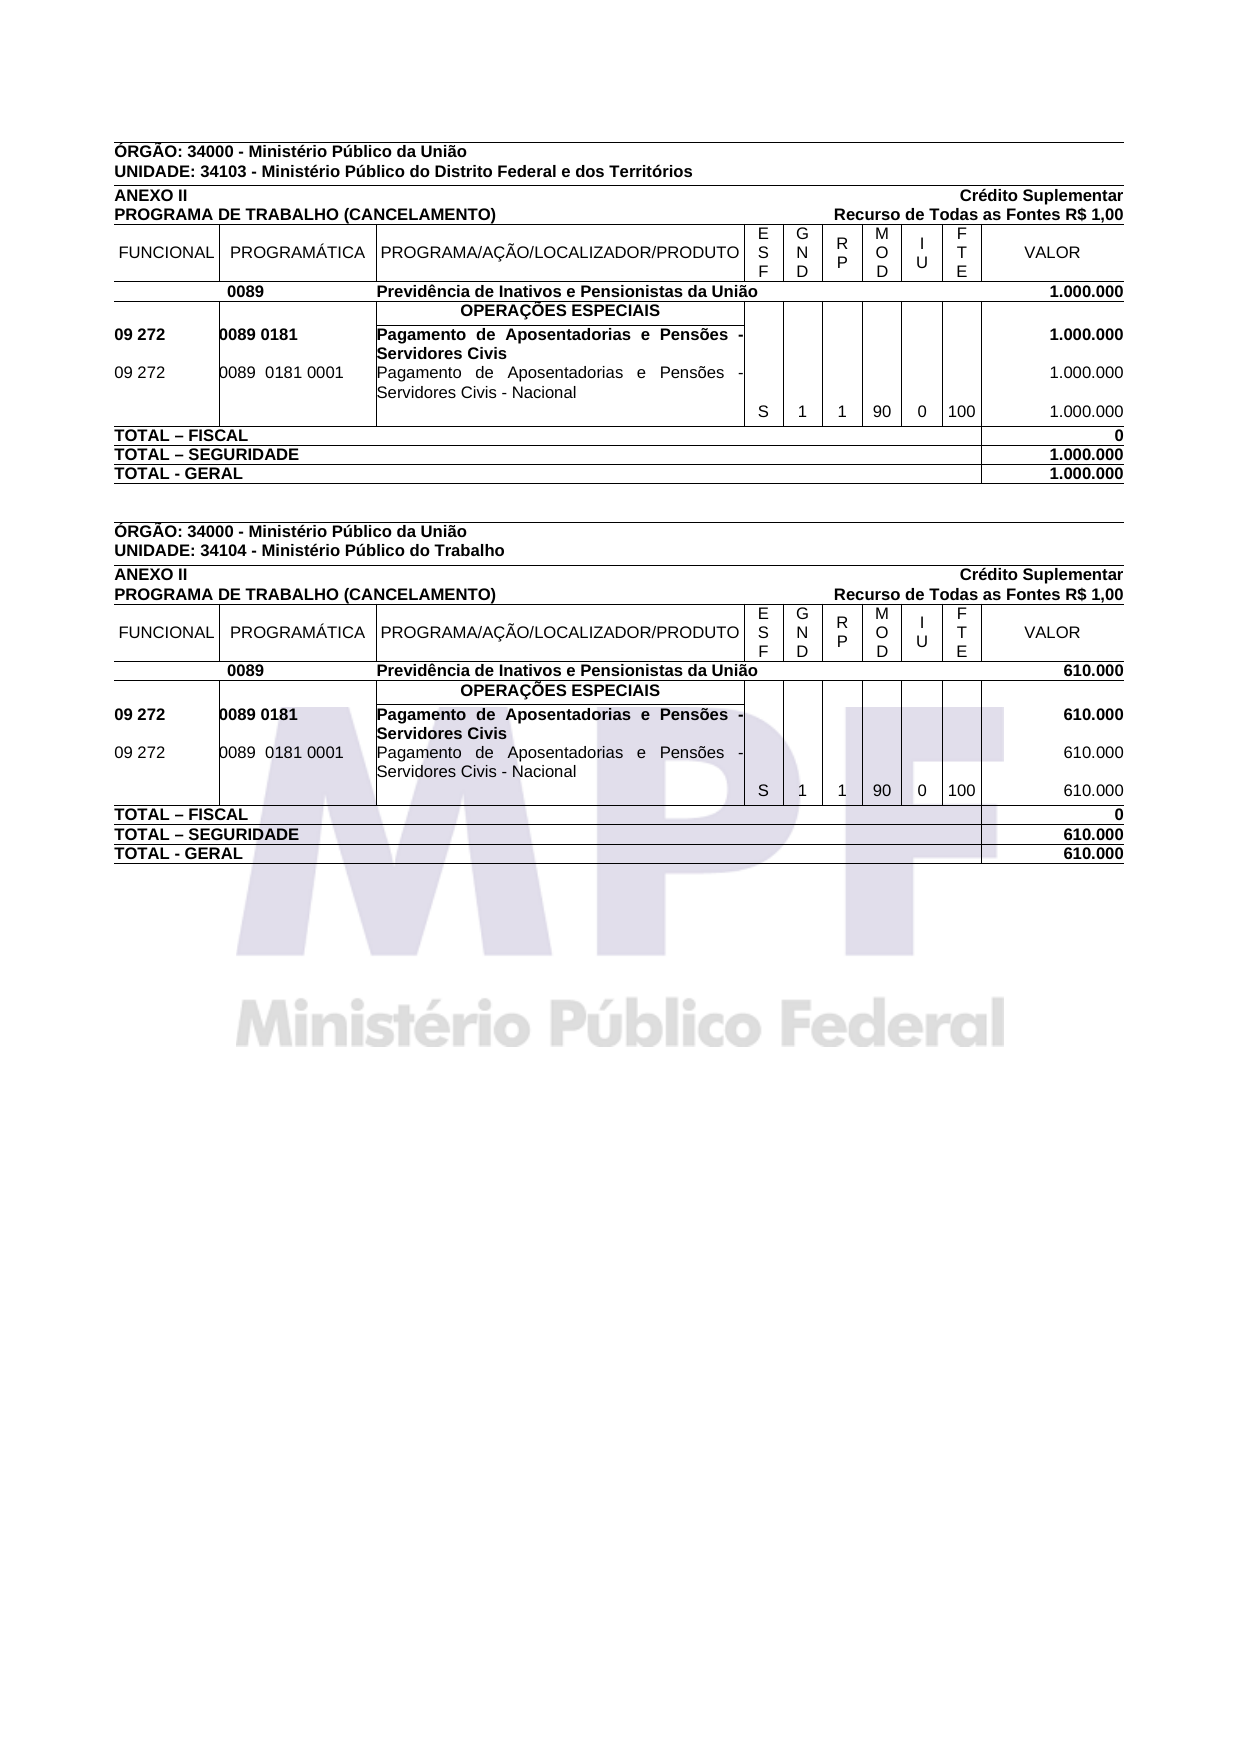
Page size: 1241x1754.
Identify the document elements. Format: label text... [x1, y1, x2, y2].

table_cell 0089 [114, 282, 376, 301]
table_cell 1 [823, 781, 862, 805]
table_cell [823, 743, 862, 781]
table_cell [745, 325, 783, 363]
table_cell [943, 681, 981, 704]
table_cell [745, 363, 783, 402]
table_cell [902, 325, 942, 363]
table_cell [220, 402, 376, 426]
table_cell UNIDADE: 34103 - Ministério Público do Distrito Federal e dos Territórios [114, 161, 744, 185]
table_cell UNIDADE: 34104 - Ministério Público do Trabalho [114, 541, 744, 565]
table_cell F T E [943, 225, 981, 281]
table_cell 90 [863, 402, 901, 426]
table_cell 1 [784, 781, 822, 805]
table_cell 09 272 [114, 363, 219, 402]
table_cell Pagamento de Aposentadorias e Pensões - Servidores Civis [377, 326, 744, 363]
table_cell [982, 681, 1123, 704]
table_cell 0 [982, 806, 1123, 824]
table_cell 0 [982, 427, 1123, 445]
table_cell [377, 402, 744, 426]
table_cell Crédito Suplementar [744, 566, 1123, 584]
table_cell ANEXO II [114, 566, 744, 584]
table_cell 1.000.000 [982, 325, 1123, 363]
table_cell ÓRGÃO: 34000 - Ministério Público da União [114, 523, 1123, 541]
table_cell [863, 302, 901, 325]
table_cell F T E [943, 605, 981, 661]
table_cell R P [823, 605, 862, 661]
table_cell M O D [863, 605, 901, 661]
table_cell [784, 302, 822, 325]
table_cell [863, 743, 901, 781]
table_cell [745, 302, 783, 325]
table_cell Pagamento de Aposentadorias e Pensões - Servidores Civis - Nacional [377, 363, 744, 402]
table_cell [114, 781, 219, 805]
table_cell TOTAL – SEGURIDADE [114, 446, 981, 464]
table_cell [745, 681, 783, 704]
table_cell [114, 302, 219, 325]
table_cell R P [823, 225, 862, 281]
table_cell [943, 363, 981, 402]
table_cell 09 272 [114, 743, 219, 781]
table_cell [943, 325, 981, 363]
table_cell TOTAL - GERAL [114, 845, 981, 863]
table_cell 610.000 [981, 662, 1123, 680]
table_cell G N D [784, 225, 822, 281]
table_cell Recurso de Todas as Fontes R$ 1,00 [744, 584, 1123, 603]
table_cell FUNCIONAL [114, 225, 219, 281]
table_cell ANEXO II [114, 186, 744, 205]
table_cell [863, 363, 901, 402]
table_cell TOTAL – SEGURIDADE [114, 825, 981, 844]
table_cell [943, 302, 981, 325]
table_cell [823, 704, 862, 743]
table_cell [220, 681, 376, 704]
table_cell 1.000.000 [982, 402, 1123, 426]
table_cell S [745, 781, 783, 805]
table_cell VALOR [982, 225, 1123, 281]
table_cell [863, 681, 901, 704]
table_cell 0089 0181 [220, 704, 376, 743]
table_cell E S F [745, 605, 783, 661]
table_cell [981, 484, 1123, 522]
table_cell [744, 541, 1123, 565]
table_cell [902, 302, 942, 325]
table_cell [784, 704, 822, 743]
table_cell [784, 743, 822, 781]
table_cell 610.000 [982, 825, 1123, 844]
table_cell M O D [863, 225, 901, 281]
table_cell 0089 0181 [220, 325, 376, 363]
table_cell [114, 864, 981, 901]
table_cell [863, 325, 901, 363]
table_cell Pagamento de Aposentadorias e Pensões - Servidores Civis [377, 705, 744, 743]
table_cell [784, 325, 822, 363]
table_cell TOTAL – FISCAL [114, 427, 981, 445]
table_cell 610.000 [982, 743, 1123, 781]
table_cell TOTAL - GERAL [114, 465, 981, 483]
table_cell [981, 864, 1123, 901]
table_cell PROGRAMA DE TRABALHO (CANCELAMENTO) [114, 205, 744, 224]
table_cell 100 [943, 402, 981, 426]
table_cell [745, 743, 783, 781]
table_cell ÓRGÃO: 34000 - Ministério Público da União [114, 143, 1123, 161]
table_cell 1.000.000 [982, 363, 1123, 402]
table_cell 1.000.000 [982, 446, 1123, 464]
table_cell [981, 118, 1123, 142]
table_cell S [745, 402, 783, 426]
table_cell [823, 363, 862, 402]
table_cell FUNCIONAL [114, 605, 219, 661]
table_cell 1 [784, 402, 822, 426]
table_cell [745, 704, 783, 743]
table_cell 1.000.000 [981, 282, 1123, 301]
table_cell PROGRAMA/AÇÃO/LOCALIZADOR/PRODUTO [377, 225, 744, 281]
table_cell [902, 363, 942, 402]
table_cell 09 272 [114, 325, 219, 363]
table_cell 610.000 [982, 704, 1123, 743]
table_cell 90 [863, 781, 901, 805]
table_cell [982, 302, 1123, 325]
table_cell [902, 704, 942, 743]
table_cell 1 [823, 402, 862, 426]
table_cell PROGRAMA DE TRABALHO (CANCELAMENTO) [114, 584, 744, 603]
table_cell Operações Especiais [377, 681, 744, 704]
table_cell [863, 704, 901, 743]
table_cell [114, 484, 981, 522]
table_cell [114, 402, 219, 426]
table_cell VALOR [982, 605, 1123, 661]
table_cell 0089 [114, 662, 376, 680]
table_cell Crédito Suplementar [744, 186, 1123, 205]
table_cell 09 272 [114, 704, 219, 743]
table_cell TOTAL – FISCAL [114, 806, 981, 824]
table_cell [823, 302, 862, 325]
table_cell 0089 0181 0001 [220, 363, 376, 402]
table_cell I U [902, 605, 942, 661]
table_cell G N D [784, 605, 822, 661]
table_cell Pagamento de Aposentadorias e Pensões - Servidores Civis - Nacional [377, 743, 744, 781]
table_cell E S F [745, 225, 783, 281]
table_cell [943, 743, 981, 781]
table_cell PROGRAMÁTICA [220, 225, 376, 281]
table_cell 610.000 [982, 781, 1123, 805]
table_cell Recurso de Todas as Fontes R$ 1,00 [744, 205, 1123, 224]
table_cell Previdência de Inativos e Pensionistas da União [376, 662, 981, 680]
table_cell PROGRAMA/AÇÃO/LOCALIZADOR/PRODUTO [377, 605, 744, 661]
table_cell [823, 681, 862, 704]
table_cell [902, 743, 942, 781]
table_cell 0089 0181 0001 [220, 743, 376, 781]
table_cell [220, 302, 376, 325]
table_cell [377, 781, 744, 805]
picture [236, 901, 1004, 1047]
table_cell Operações Especiais [377, 302, 744, 325]
table_cell [784, 681, 822, 704]
table_cell 610.000 [982, 845, 1123, 863]
table_cell [744, 161, 1123, 185]
table_cell [114, 681, 219, 704]
table_cell 1.000.000 [982, 465, 1123, 483]
table_cell I U [902, 225, 942, 281]
table_cell [114, 118, 981, 142]
table_cell [784, 363, 822, 402]
table_cell [902, 681, 942, 704]
table_cell 0 [902, 781, 942, 805]
table_cell Previdência de Inativos e Pensionistas da União [376, 282, 981, 301]
table_cell [220, 781, 376, 805]
table_cell [943, 704, 981, 743]
table_cell [823, 325, 862, 363]
table_cell 0 [902, 402, 942, 426]
table_cell 100 [943, 781, 981, 805]
table_cell PROGRAMÁTICA [220, 605, 376, 661]
